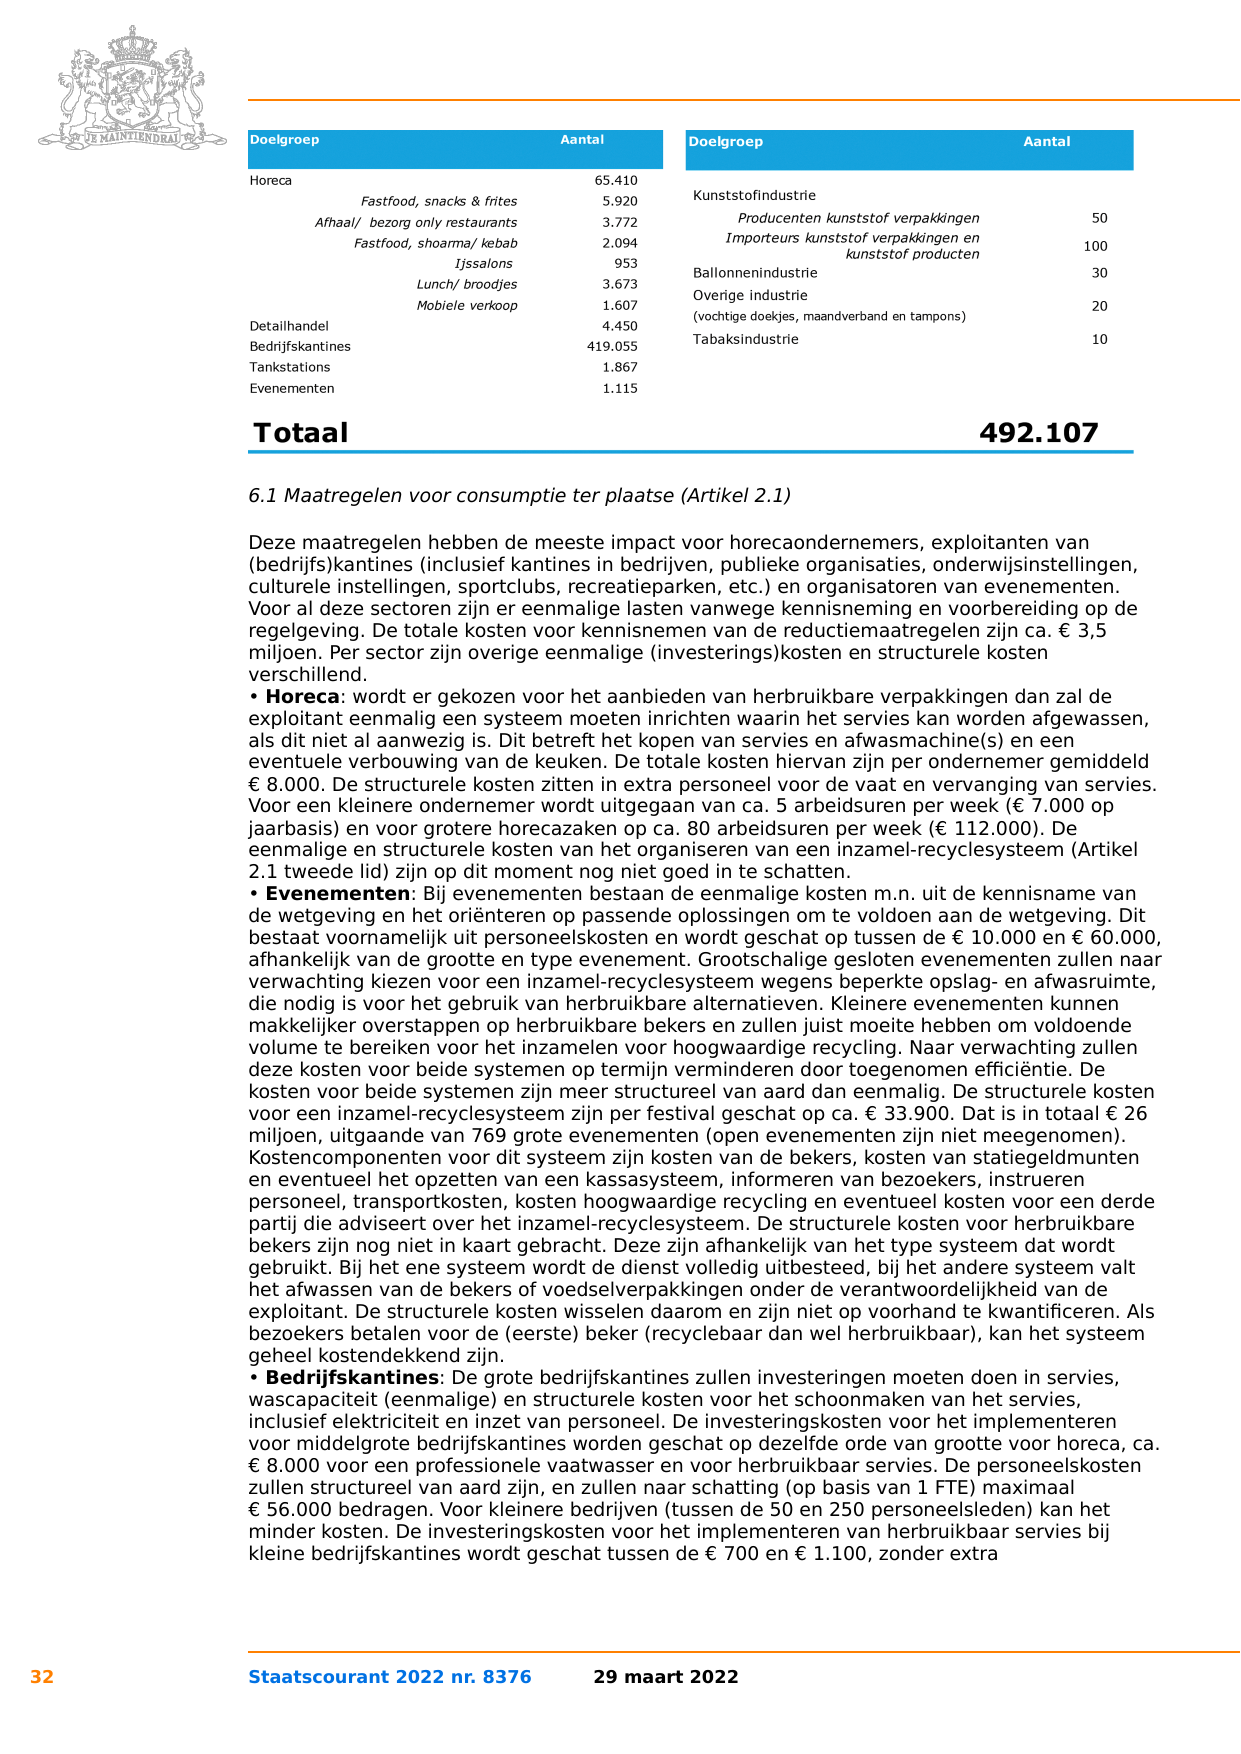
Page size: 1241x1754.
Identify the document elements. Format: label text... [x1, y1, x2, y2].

subtitle 6.1 Maatregelen voor consumptie ter plaatse (Artikel 2.1) [248, 485, 1163, 507]
picture [38, 25, 227, 150]
text • Bedrijfskantines: De grote bedrijfskantines zullen investeringen moeten doen in servies, wascapaciteit (eenmalige) en structurele kosten voor het schoonmaken van het servies, inclusief elektriciteit en inzet van personeel. De investeringskosten voor het implementeren voor middelgrote bedrijfskantines worden geschat op dezelfde orde van grootte voor horeca, ca. € 8.000 voor een professionele vaatwasser en voor herbruikbaar servies. De personeelskosten zullen structureel van aard zijn, en zullen naar schatting (op basis van 1 FTE) maximaal € 56.000 bedragen. Voor kleinere bedrijven (tussen de 50 en 250 personeelsleden) kan het minder kosten. De investeringskosten voor het implementeren van herbruikbaar servies bij kleine bedrijfskantines wordt geschat tussen de € 700 en € 1.100, zonder extra [248, 1367, 1163, 1565]
text • Evenementen: Bij evenementen bestaan de eenmalige kosten m.n. uit de kennisname van de wetgeving en het oriënteren op passende oplossingen om te voldoen aan de wetgeving. Dit bestaat voornamelijk uit personeelskosten en wordt geschat op tussen de € 10.000 en € 60.000, afhankelijk van de grootte en type evenement. Grootschalige gesloten evenementen zullen naar verwachting kiezen voor een inzamel-recyclesysteem wegens beperkte opslag- en afwasruimte, die nodig is voor het gebruik van herbruikbare alternatieven. Kleinere evenementen kunnen makkelijker overstappen op herbruikbare bekers en zullen juist moeite hebben om voldoende volume te bereiken voor het inzamelen voor hoogwaardige recycling. Naar verwachting zullen deze kosten voor beide systemen op termijn verminderen door toegenomen efficiëntie. De kosten voor beide systemen zijn meer structureel van aard dan eenmalig. De structurele kosten voor een inzamel-recyclesysteem zijn per festival geschat op ca. € 33.900. Dat is in totaal € 26 miljoen, uitgaande van 769 grote evenementen (open evenementen zijn niet meegenomen). Kostencomponenten voor dit systeem zijn kosten van de bekers, kosten van statiegeldmunten en eventueel het opzetten van een kassasysteem, informeren van bezoekers, instrueren personeel, transportkosten, kosten hoogwaardige recycling en eventueel kosten voor een derde partij die adviseert over het inzamel-recyclesysteem. De structurele kosten voor herbruikbare bekers zijn nog niet in kaart gebracht. Deze zijn afhankelijk van het type systeem dat wordt gebruikt. Bij het ene systeem wordt de dienst volledig uitbesteed, bij het andere systeem valt het afwassen van de bekers of voedselverpakkingen onder de verantwoordelijkheid van de exploitant. De structurele kosten wisselen daarom en zijn niet op voorhand te kwantificeren. Als bezoekers betalen voor de (eerste) beker (recyclebaar dan wel herbruikbaar), kan het systeem geheel kostendekkend zijn. [248, 883, 1163, 1367]
text • Horeca: wordt er gekozen voor het aanbieden van herbruikbare verpakkingen dan zal de exploitant eenmalig een systeem moeten inrichten waarin het servies kan worden afgewassen, als dit niet al aanwezig is. Dit betreft het kopen van servies en afwasmachine(s) en een eventuele verbouwing van de keuken. De totale kosten hiervan zijn per ondernemer gemiddeld € 8.000. De structurele kosten zitten in extra personeel voor de vaat en vervanging van servies. Voor een kleinere ondernemer wordt uitgegaan van ca. 5 arbeidsuren per week (€ 7.000 op jaarbasis) en voor grotere horecazaken op ca. 80 arbeidsuren per week (€ 112.000). De eenmalige en structurele kosten van het organiseren van een inzamel-recyclesysteem (Artikel 2.1 tweede lid) zijn op dit moment nog niet goed in te schatten. [248, 686, 1163, 883]
table_cell [1134, 130, 1163, 455]
text Deze maatregelen hebben de meeste impact voor horecaondernemers, exploitanten van (bedrijfs)kantines (inclusief kantines in bedrijven, publieke organisaties, onderwijsinstellingen, culturele instellingen, sportclubs, recreatieparken, etc.) en organisatoren van evenementen. Voor al deze sectoren zijn er eenmalige lasten vanwege kennisneming en voorbereiding op de regelgeving. De totale kosten voor kennisnemen van de reductiemaatregelen zijn ca. € 3,5 miljoen. Per sector zijn overige eenmalige (investerings)kosten en structurele kosten verschillend. [248, 532, 1163, 686]
picture [248, 130, 1134, 455]
